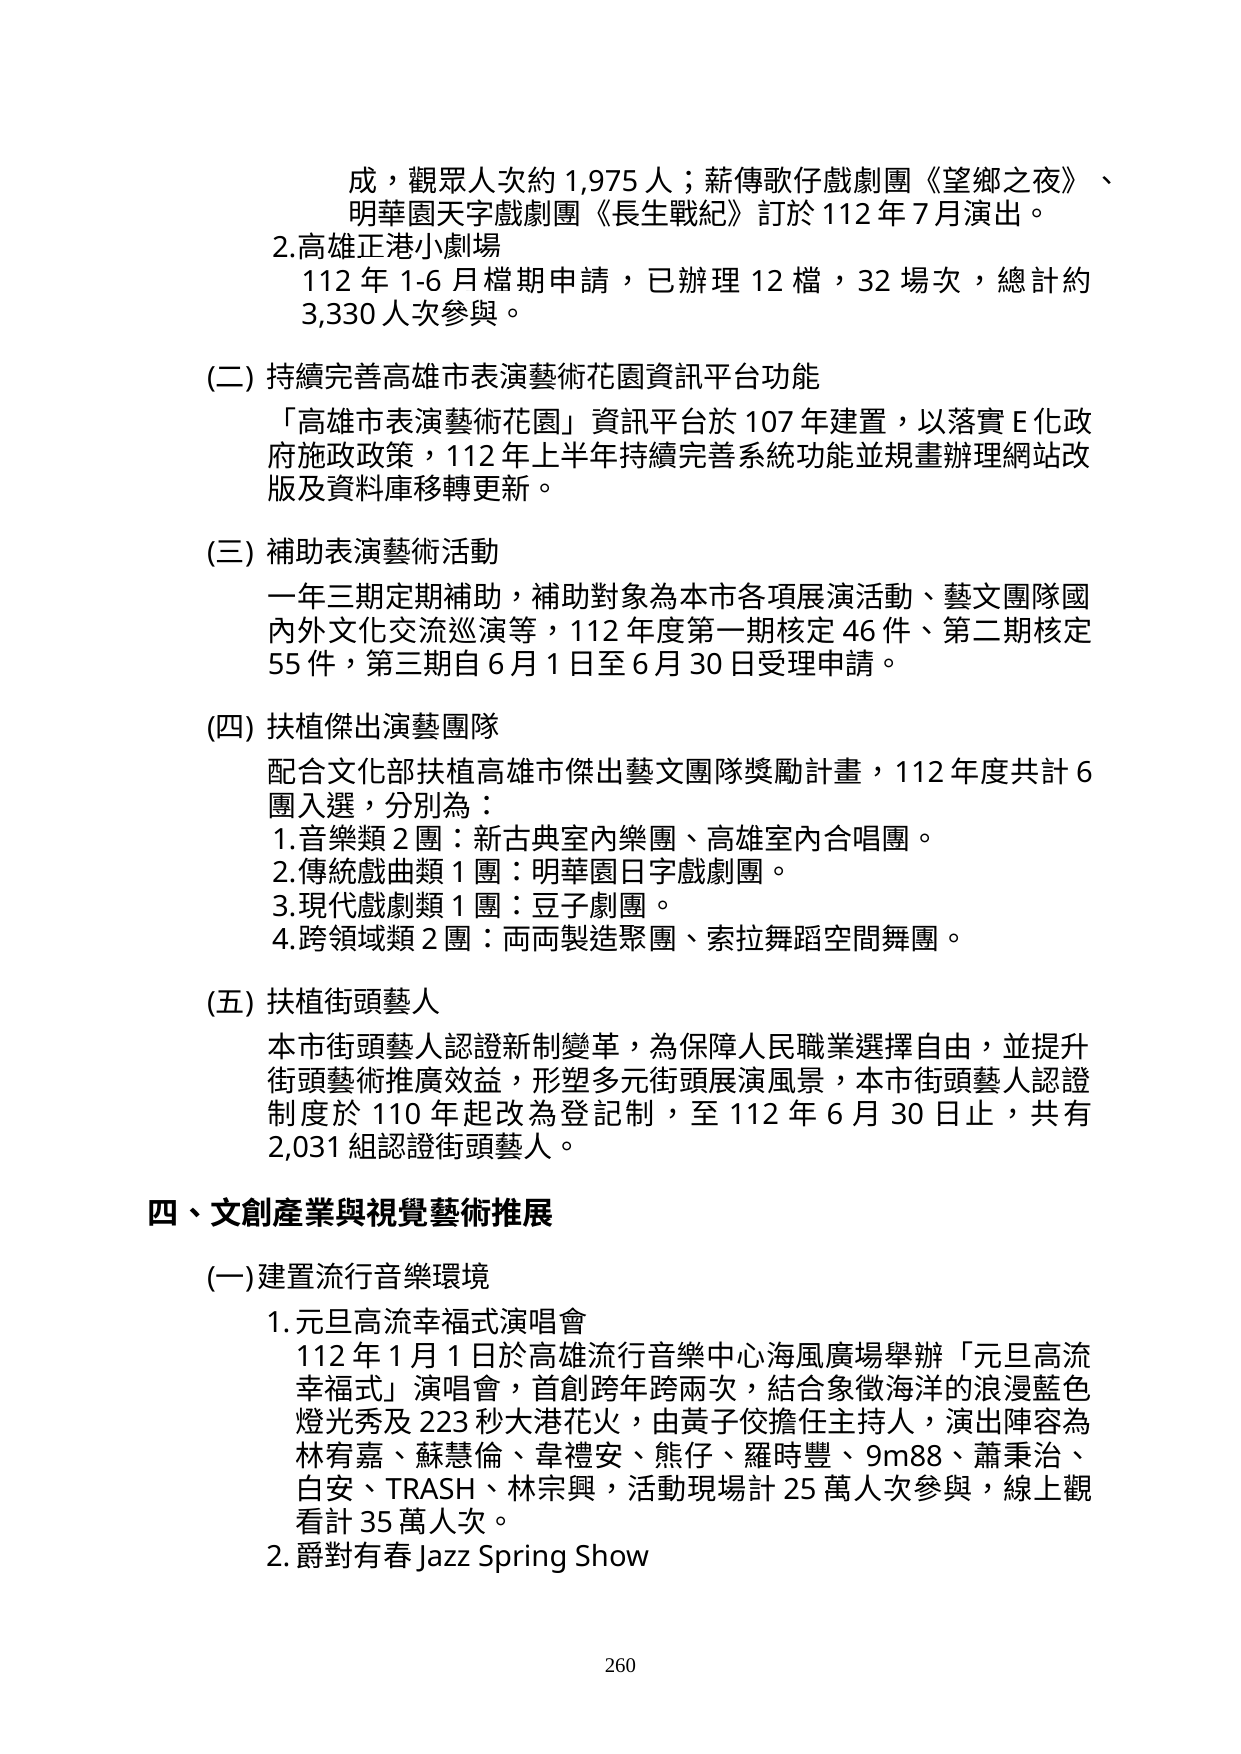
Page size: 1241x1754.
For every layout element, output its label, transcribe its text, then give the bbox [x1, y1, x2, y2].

text 112年1-6月檔期申請，已辦理12檔，32場次，總計約3,330人次參與。 [301, 264, 1092, 331]
text 一年三期定期補助，補助對象為本市各項展演活動、藝文團隊國內外文化交流巡演等，112年度第一期核定46件、第二期核定55件，第三期自6月1日至6月30日受理申請。 [268, 581, 1092, 681]
list 爵對有春 Jazz Spring Show 112年1月27及28日(農曆春節初六、初七)於高雄流行音樂中心音浪塔中庭辦理「爵對有春 Jazz Spring Show」爵士音樂演出。為打破大眾對表演舞台及聆賞音樂的空間想像，高流首次將演出舞台搭設於音浪塔大廳，活動邀請aDAN薛詒丹、King Cake紐奧良爵士樂團、享象爵士親子派對、徐崇育「自由之徑」五重奏、羅妍婷五重奏等5組演出團體，計吸引約5,000人次參與。 [266, 1539, 1092, 1573]
list 元旦高流幸福式演唱會 112年1月1日於高雄流行音樂中心海風廣場舉辦「元旦高流幸福式」演唱會，首創跨年跨兩次，結合象徵海洋的浪漫藍色燈光秀及223秒大港花火，由黃子佼擔任主持人，演出陣容為林宥嘉、蘇慧倫、韋禮安、熊仔、羅時豐、9m88、蕭秉治、白安、TRASH、林宗興，活動現場計25萬人次參與，線上觀看計35萬人次。 [266, 1306, 1092, 1539]
list 建置流行音樂環境 [207, 1231, 1092, 1306]
list 跨領域類2團：両両製造聚團、索拉舞蹈空間舞團。 [272, 923, 1092, 956]
list 傳統戲曲類1團：明華園日字戲劇團。 [272, 856, 1092, 889]
list 音樂類2團：新古典室內樂團、高雄室內合唱團。 [272, 823, 1092, 856]
list 高雄正港小劇場 [272, 231, 1092, 264]
list 補助表演藝術活動 [207, 506, 1092, 581]
text 「高雄市表演藝術花園」資訊平台於107年建置，以落實E化政府施政政策，112年上半年持續完善系統功能並規畫辦理網站改版及資料庫移轉更新。 [268, 406, 1092, 506]
list 持續完善高雄市表演藝術花園資訊平台功能 [207, 331, 1092, 406]
text 本市街頭藝人認證新制變革，為保障人民職業選擇自由，並提升街頭藝術推廣效益，形塑多元街頭展演風景，本市街頭藝人認證制度於110年起改為登記制，至112年6月30日止，共有2,031組認證街頭藝人。 [268, 1031, 1092, 1164]
list 入選團隊春美歌劇團《最後之舞》業於112年6月演出完成，觀眾人次約1,975人；薪傳歌仔戲劇團《望鄉之夜》、明華園天字戲劇團《長生戰紀》訂於112年7月演出。 [348, 164, 1092, 231]
text 四、文創產業與視覺藝術推展 [148, 1198, 1092, 1231]
list 現代戲劇類1團：豆子劇團。 [272, 889, 1092, 923]
list 扶植街頭藝人 [207, 956, 1092, 1031]
list 扶植傑出演藝團隊 [207, 681, 1092, 756]
text 配合文化部扶植高雄市傑出藝文團隊獎勵計畫，112年度共計6團入選，分別為： [268, 756, 1092, 823]
